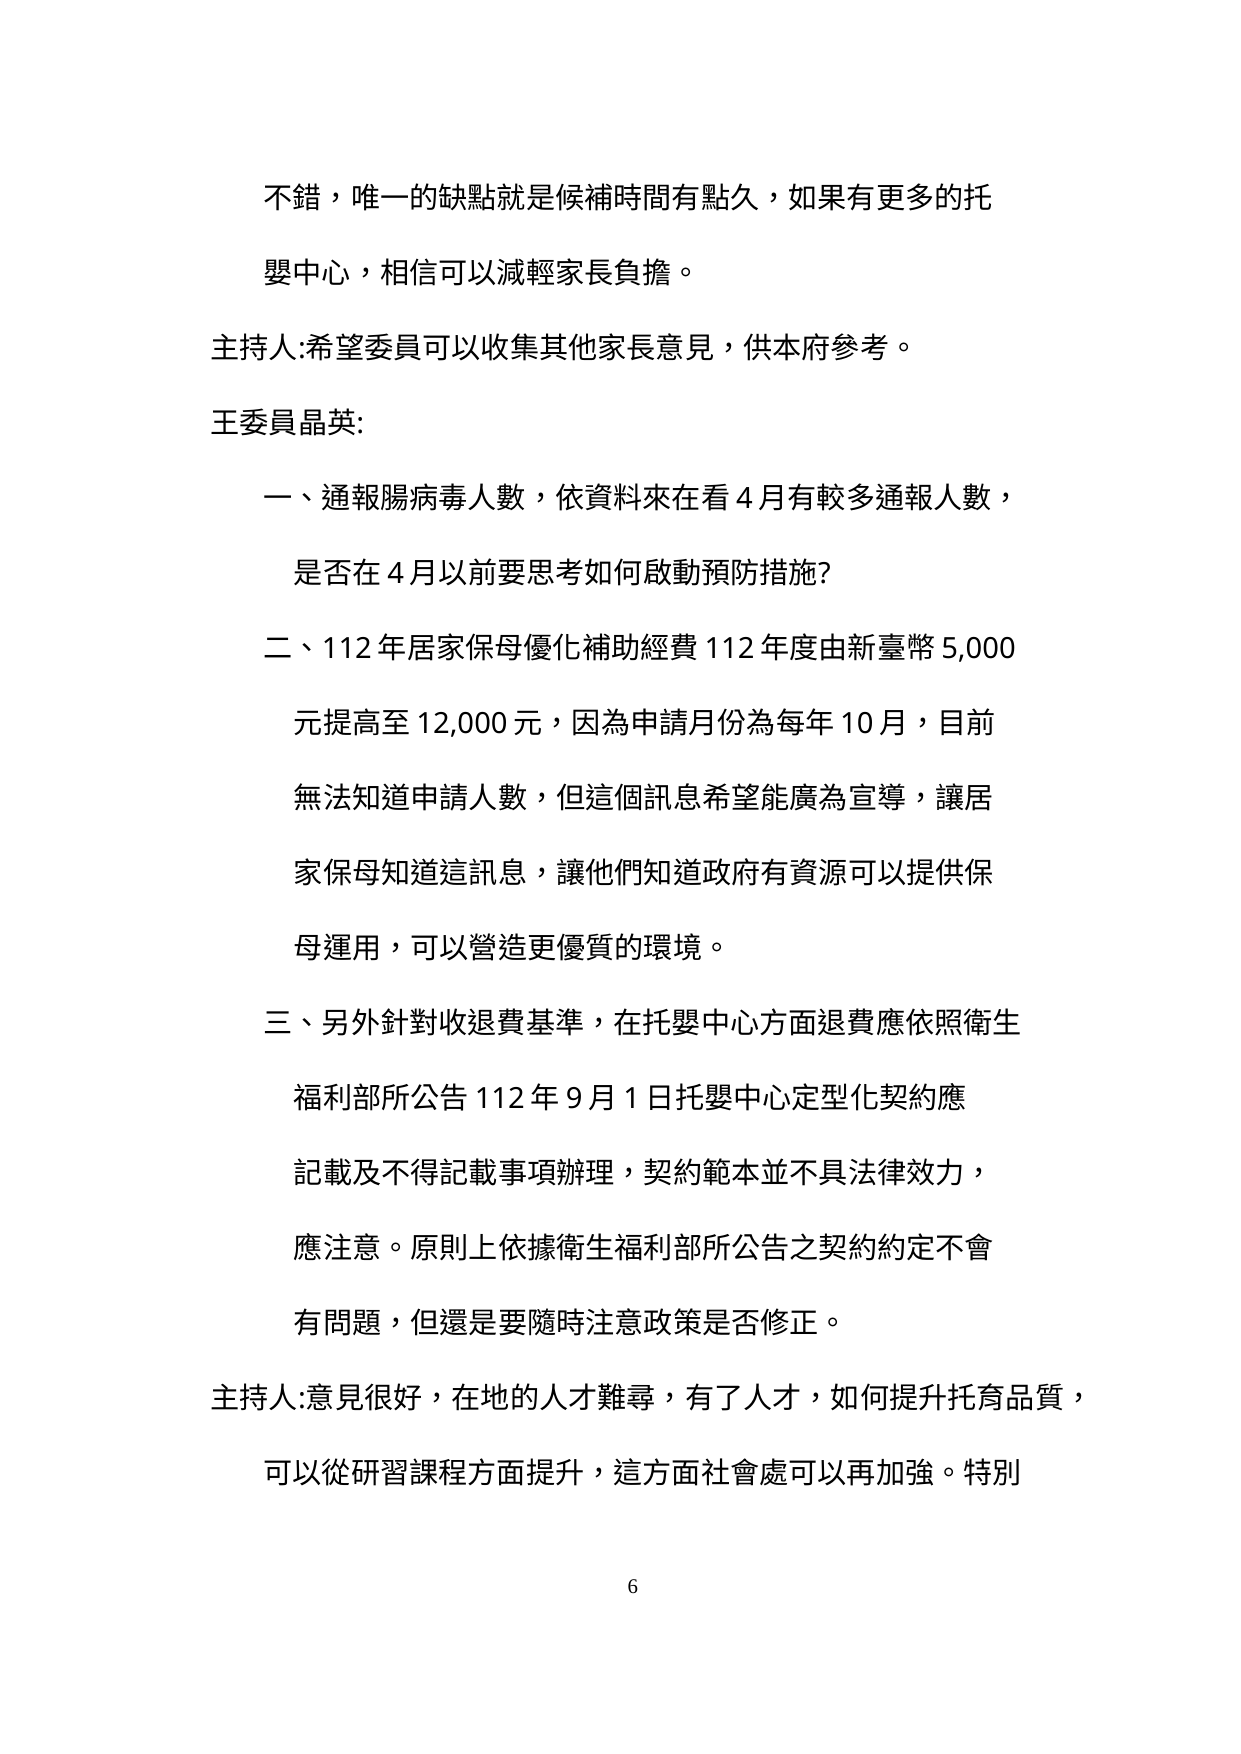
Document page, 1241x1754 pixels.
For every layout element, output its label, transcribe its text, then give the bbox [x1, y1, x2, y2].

text 王委員晶英: [187, 384, 1078, 459]
text 是否在4月以前要思考如何啟動預防措施? [187, 534, 1078, 609]
text 記載及不得記載事項辦理，契約範本並不具法律效力， [187, 1134, 1078, 1209]
text 一、通報腸病毒人數，依資料來在看4月有較多通報人數， [187, 459, 1078, 534]
text 有問題，但還是要隨時注意政策是否修正。 [187, 1284, 1078, 1359]
text 應注意。原則上依據衛生福利部所公告之契約約定不會 [187, 1209, 1078, 1284]
text 三、另外針對收退費基準，在托嬰中心方面退費應依照衛生 [187, 984, 1078, 1059]
text 二、112年居家保母優化補助經費112年度由新臺幣5,000 [187, 609, 1078, 684]
text 嬰中心，相信可以減輕家長負擔。 [187, 234, 1078, 309]
text 無法知道申請人數，但這個訊息希望能廣為宣導，讓居 [187, 759, 1078, 834]
text 主持人:意見很好，在地的人才難尋，有了人才，如何提升托育品質， [187, 1359, 1078, 1434]
text 福利部所公告112年9月1日托嬰中心定型化契約應 [187, 1059, 1078, 1134]
text 不錯，唯一的缺點就是候補時間有點久，如果有更多的托 [187, 159, 1078, 234]
text 主持人:希望委員可以收集其他家長意見，供本府參考。 [187, 309, 1078, 384]
text 家保母知道這訊息，讓他們知道政府有資源可以提供保 [187, 834, 1078, 909]
text 元提高至12,000元，因為申請月份為每年10月，目前 [187, 684, 1078, 759]
text 可以從研習課程方面提升，這方面社會處可以再加強。特別 [187, 1434, 1078, 1509]
text 母運用，可以營造更優質的環境。 [187, 909, 1078, 984]
